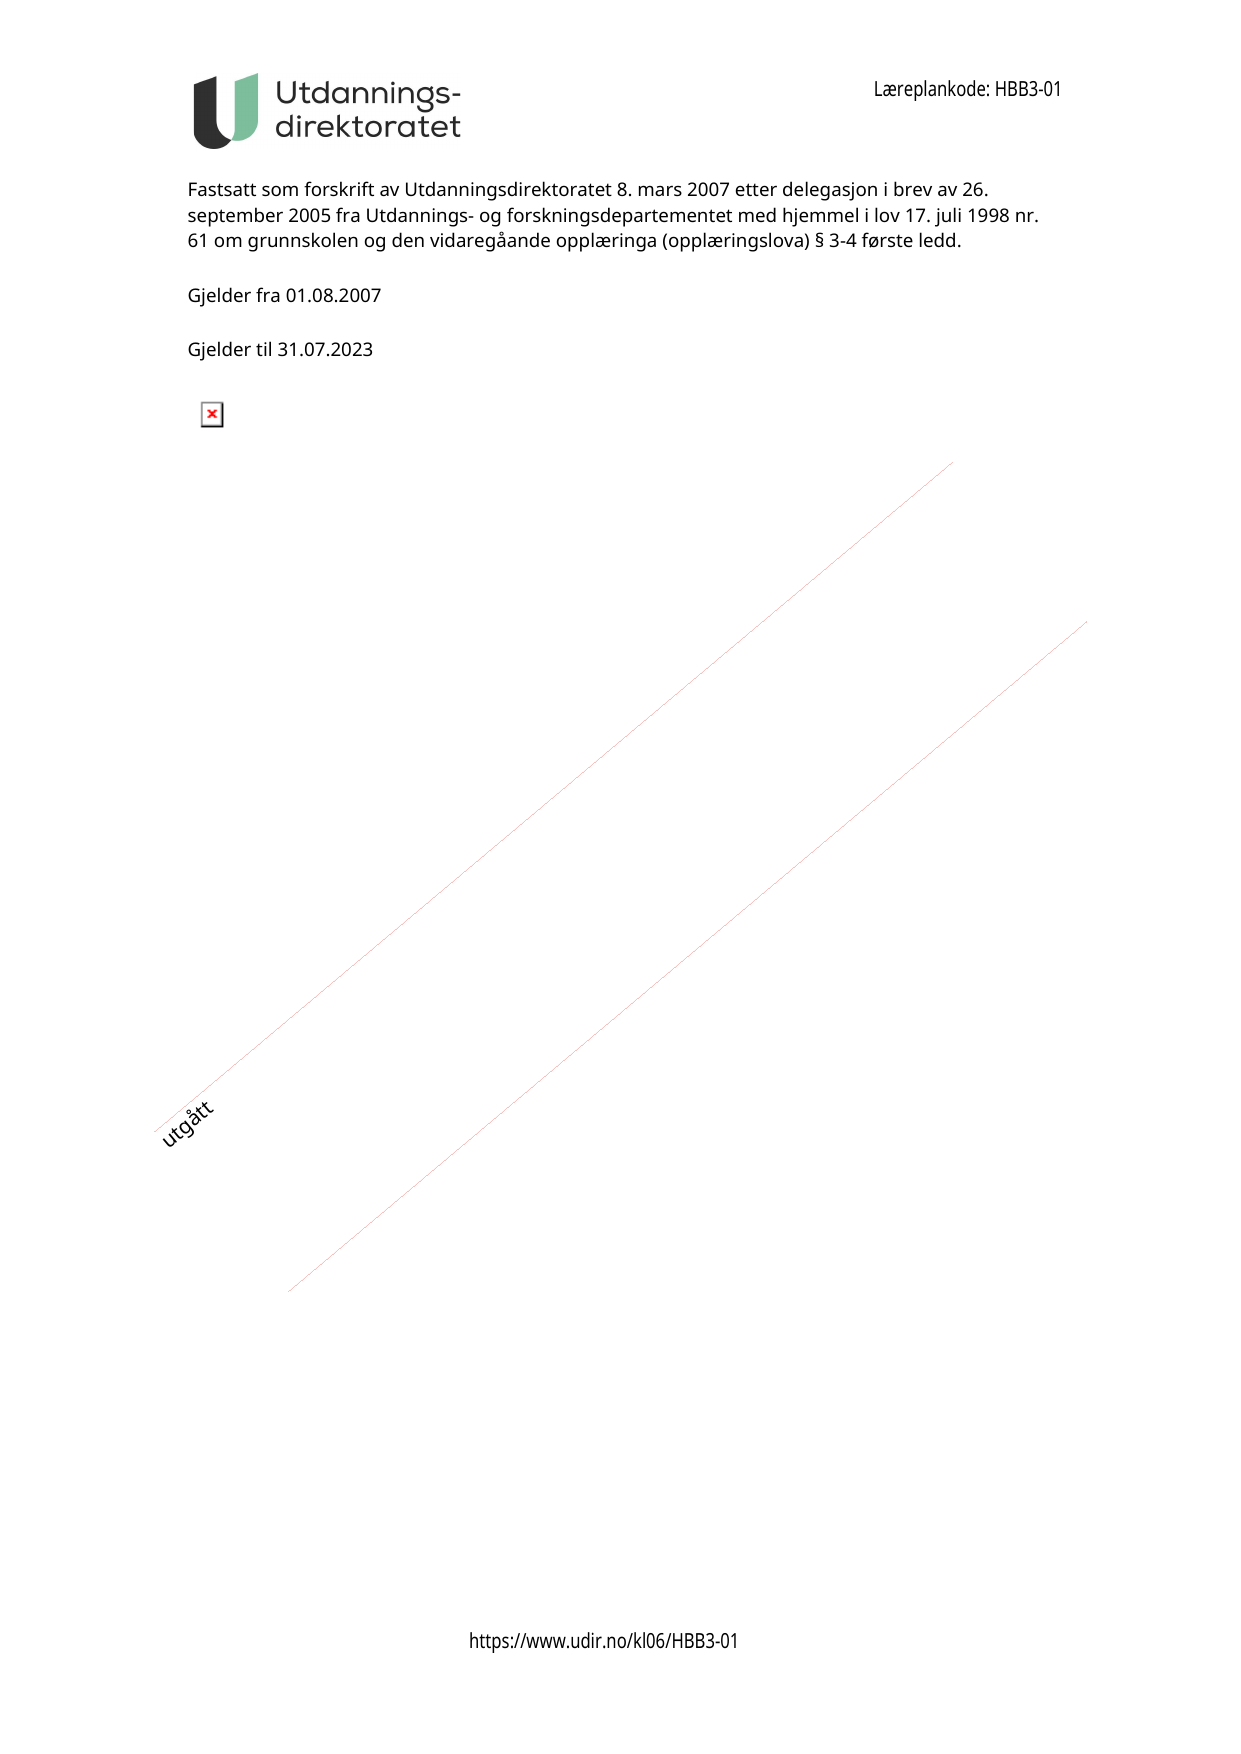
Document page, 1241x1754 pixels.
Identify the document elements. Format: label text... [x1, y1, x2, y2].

text Fastsatt som forskrift av Utdanningsdirektoratet 8. mars 2007 etter delegasjon i brev av 26. september 2005 fra Utdannings- og forskningsdepartementet med hjemmel i lov 17. juli 1998 nr. 61 om grunnskolen og den vidaregåande opplæringa (opplæringslova) § 3-4 første ledd. [187, 176, 1053, 253]
picture [187, 391, 238, 442]
text Gjelder fra 01.08.2007 [386, 282, 1053, 308]
picture [193, 73, 461, 149]
text Gjelder til 31.07.2023 [378, 337, 1053, 362]
